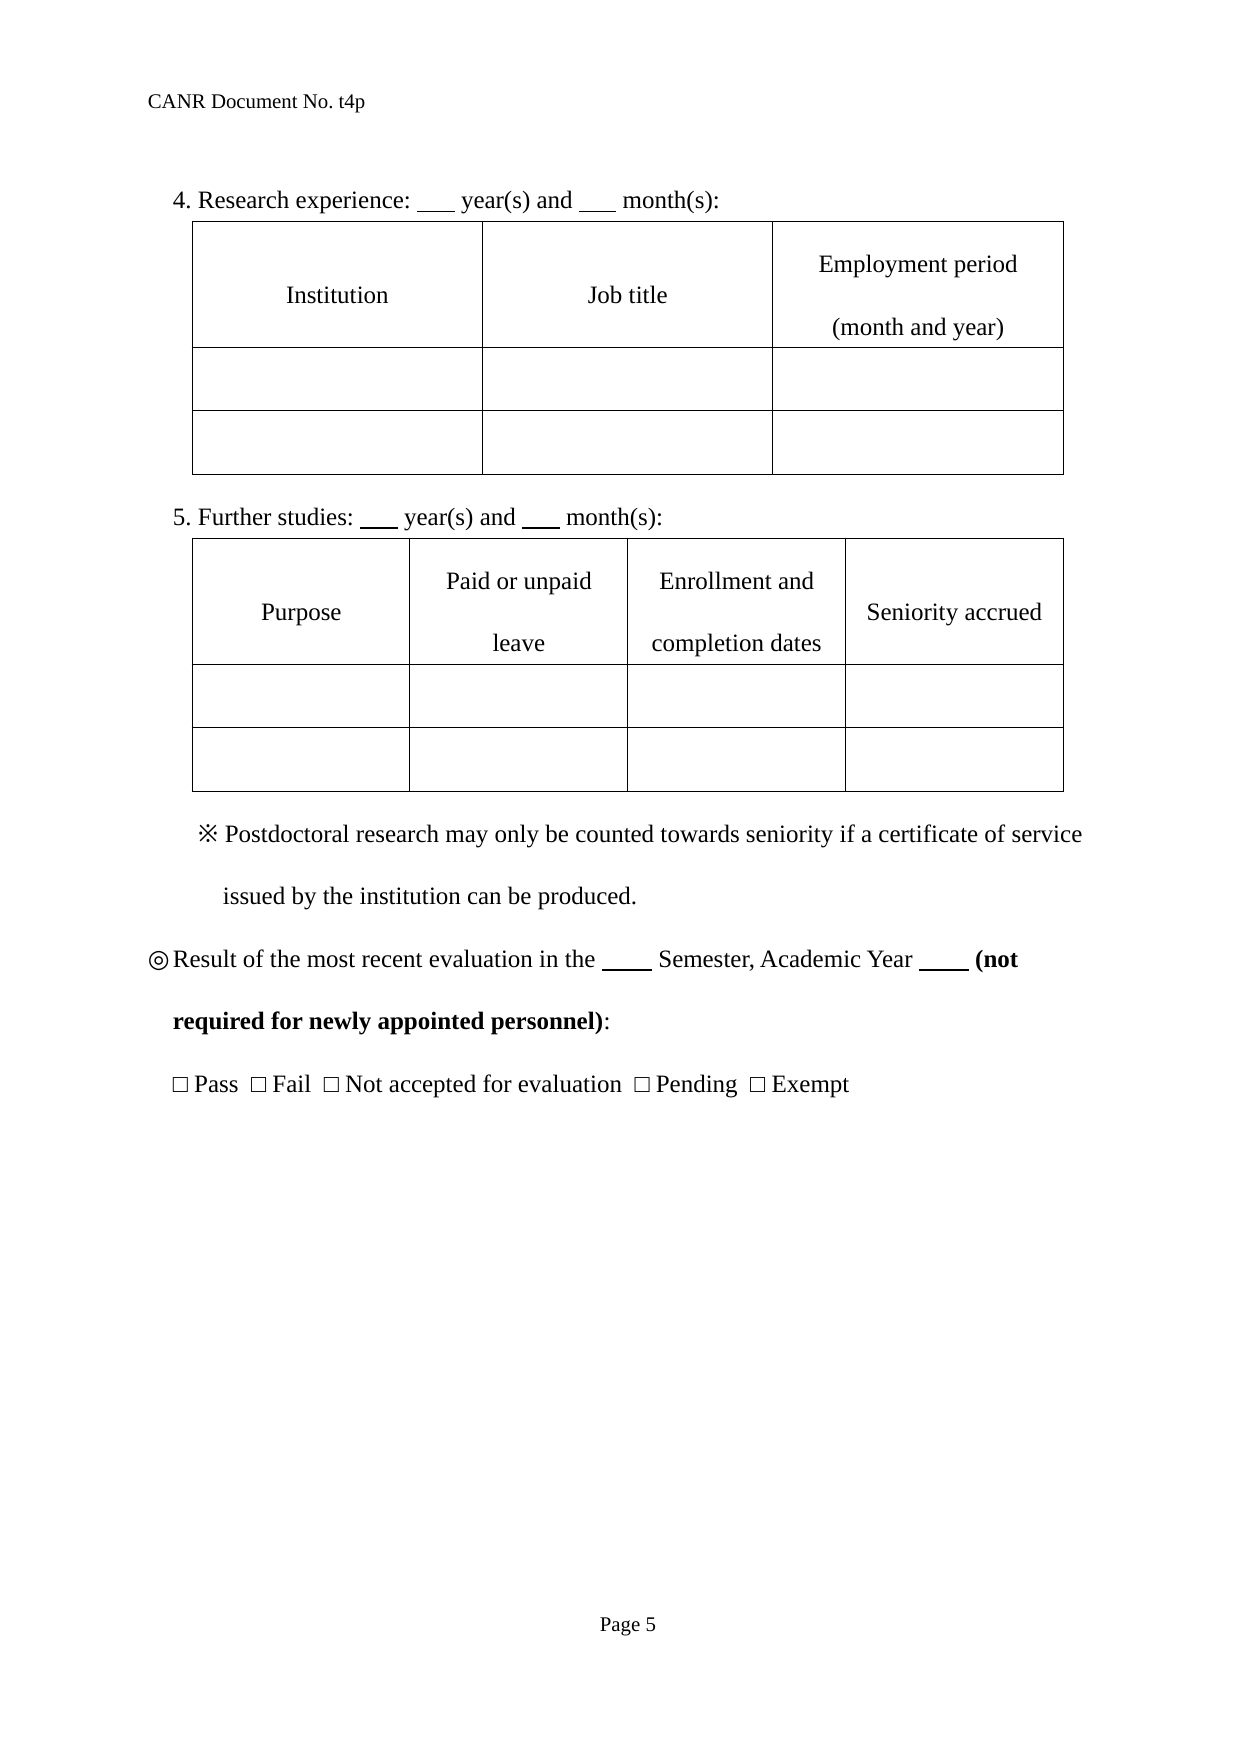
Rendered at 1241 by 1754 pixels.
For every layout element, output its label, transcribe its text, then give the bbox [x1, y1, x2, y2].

text ◎ Result of the most recent evaluation in the Semester, Academic Year (not required for newly appointed personnel): [148, 917, 1107, 1042]
table_cell [193, 665, 409, 727]
table_cell [410, 665, 627, 727]
table_cell [846, 665, 1063, 727]
table_header Institution [193, 222, 482, 347]
table_cell [193, 411, 482, 474]
table_header Seniority accrued [846, 539, 1063, 663]
text 4. Research experience: year(s) and month(s): [148, 158, 1107, 221]
table_cell [773, 411, 1063, 474]
table_cell [628, 665, 845, 727]
table_header Purpose [193, 539, 409, 663]
table_header Job title [483, 222, 772, 347]
table_cell [773, 348, 1063, 410]
table_cell [628, 728, 845, 791]
table_header Employment period (month and year) [773, 222, 1063, 347]
text ※ Postdoctoral research may only be counted towards seniority if a certificate of service issued by the institution can be produced. [198, 792, 1107, 917]
table_header Paid or unpaid leave [410, 539, 627, 663]
text □ Pass □ Fail □ Not accepted for evaluation □ Pending □ Exempt [148, 1042, 1107, 1104]
table_cell [193, 728, 409, 791]
text 5. Further studies: year(s) and month(s): [148, 475, 1107, 537]
table_cell [193, 348, 482, 410]
table_cell [846, 728, 1063, 791]
table_cell [410, 728, 627, 791]
table_header Enrollment and completion dates [628, 539, 845, 663]
table_cell [483, 348, 772, 410]
table_cell [483, 411, 772, 474]
